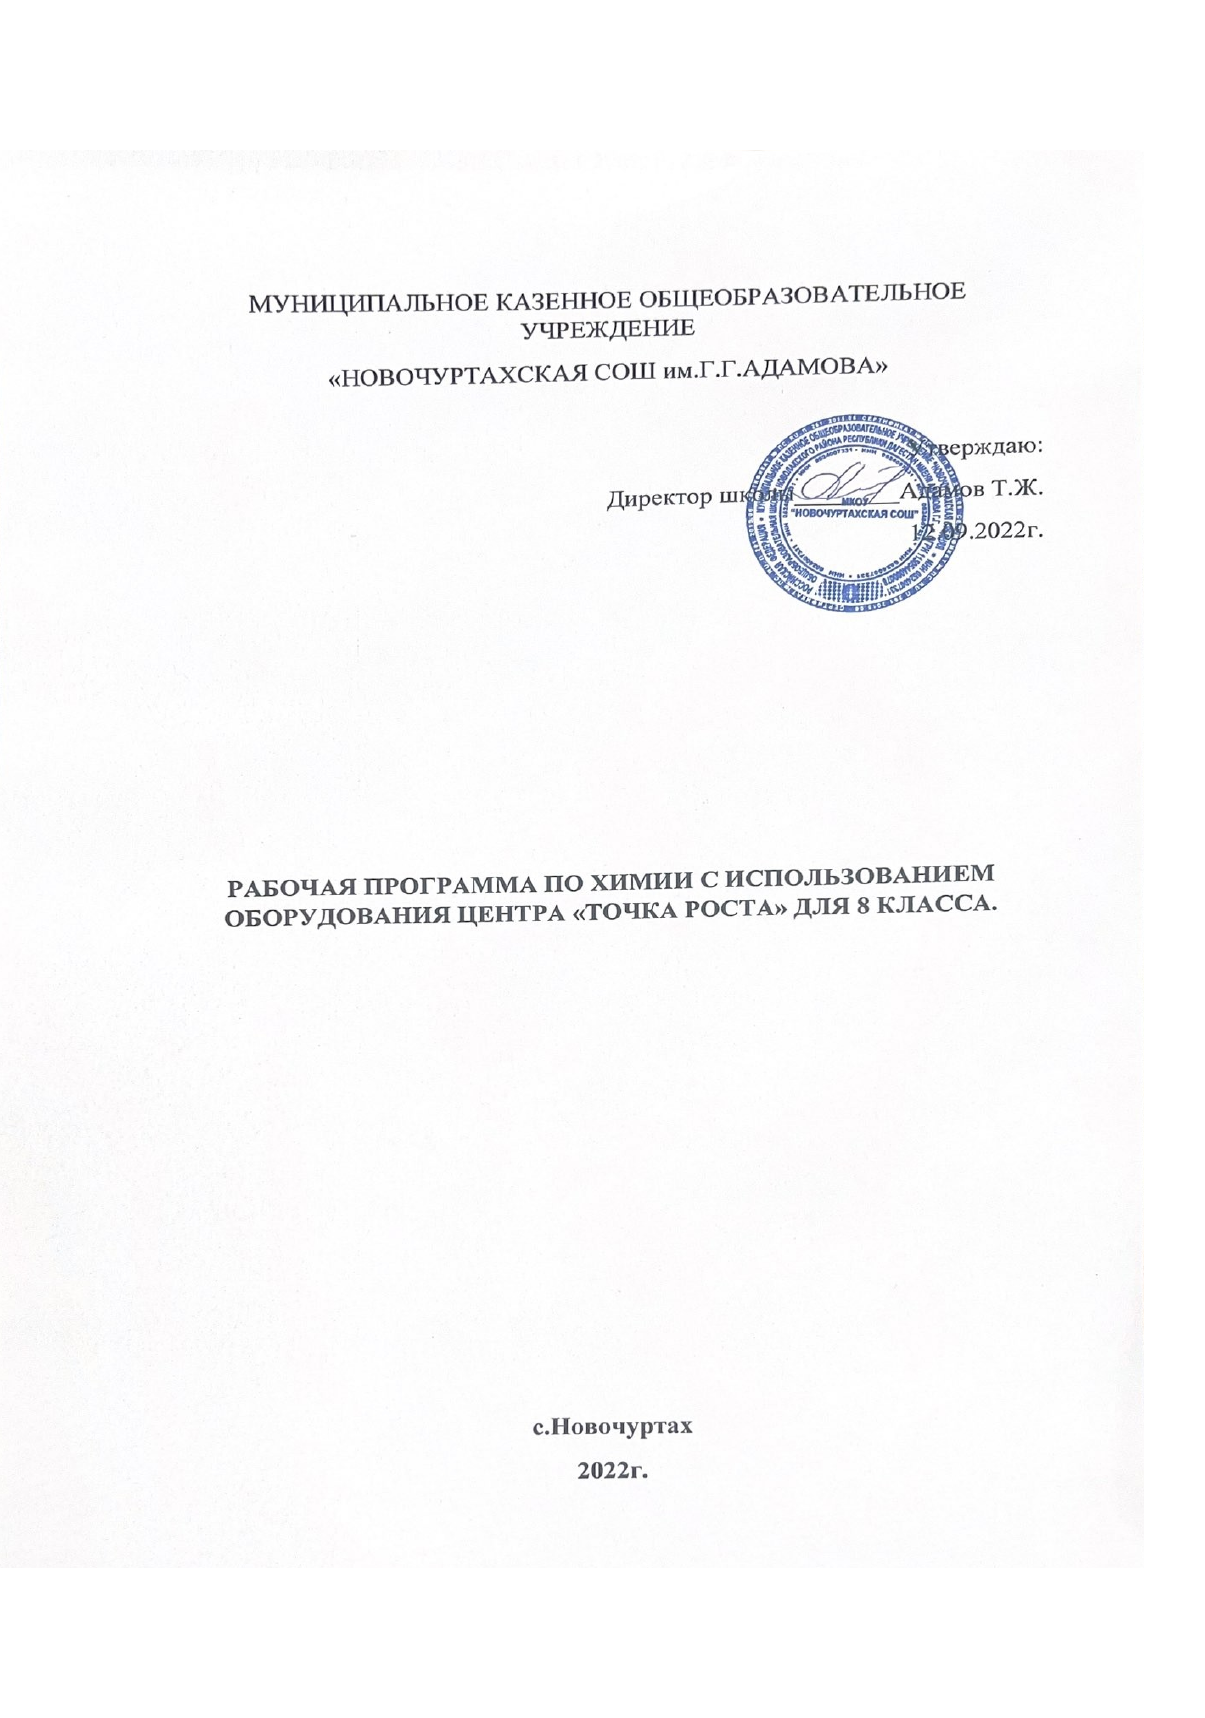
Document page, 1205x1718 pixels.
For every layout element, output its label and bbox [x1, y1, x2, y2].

picture [0, 150, 1144, 1568]
